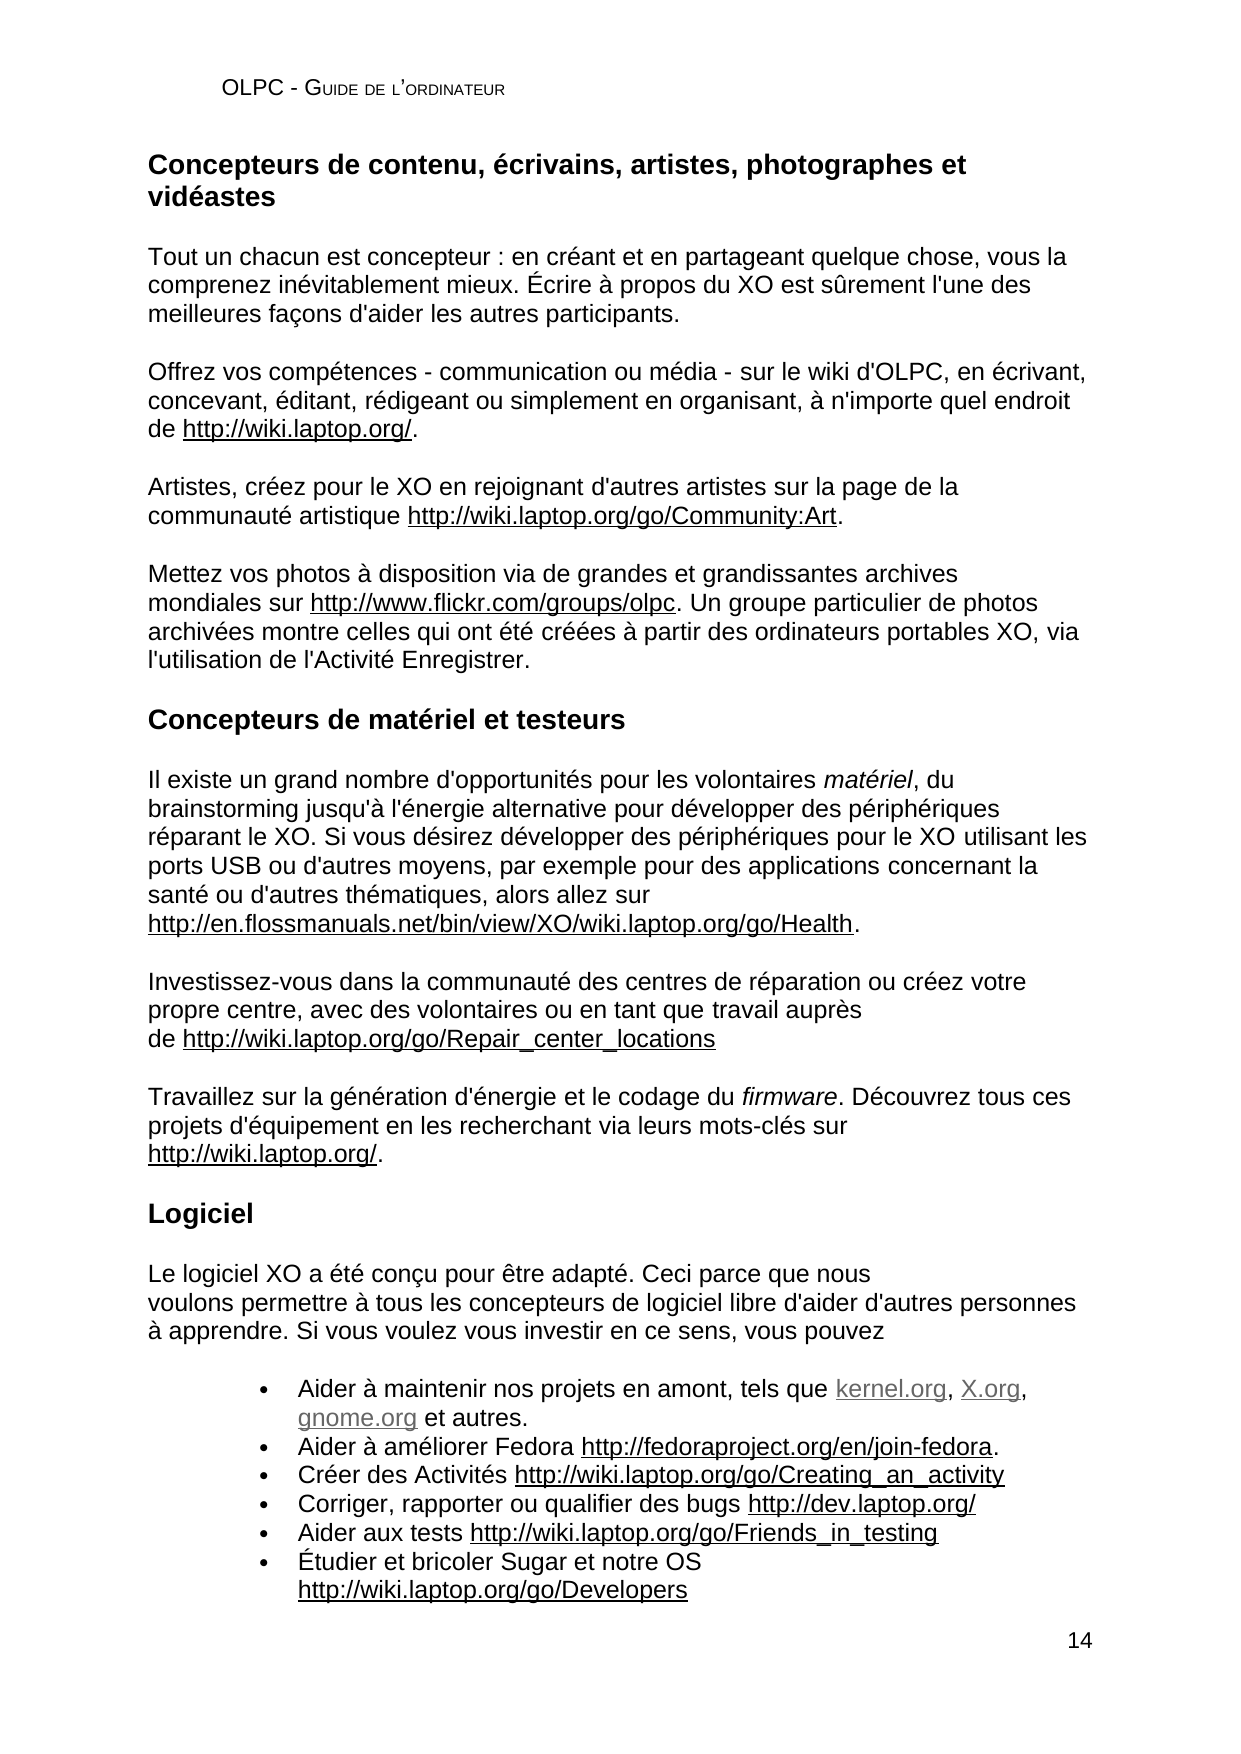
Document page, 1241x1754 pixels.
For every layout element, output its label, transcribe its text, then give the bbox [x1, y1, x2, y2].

text Investissez-vous dans la communauté des centres de réparation ou créez votre propre centre, avec des volontaires ou en tant que travail auprès de http://wiki.laptop.org/go/Repair_center_locations [148, 966, 1092, 1053]
text Le logiciel XO a été conçu pour être adapté. Ceci parce que nous voulons permettre à tous les concepteurs de logiciel libre d'aider d'autres personnes à apprendre. Si vous voulez vous investir en ce sens, vous pouvez [148, 1259, 1092, 1345]
text Travaillez sur la génération d'énergie et le codage du firmware. Découvrez tous ces projets d'équipement en les recherchant via leurs mots-clés sur http://wiki.laptop.org/. [148, 1082, 1092, 1168]
list Corriger, rapporter ou qualifier des bugs http://dev.laptop.org/ [260, 1489, 1092, 1518]
text Artistes, créez pour le XO en rejoignant d'autres artistes sur la page de la communauté artistique http://wiki.laptop.org/go/Community:Art. [148, 472, 1092, 530]
text Mettez vos photos à disposition via de grandes et grandissantes archives mondiales sur http://www.flickr.com/groups/olpc. Un groupe particulier de photos archivées montre celles qui ont été créées à partir des ordinateurs portables XO, via l'utilisation de l'Activité Enregistrer. [148, 559, 1092, 674]
text Tout un chacun est concepteur : en créant et en partageant quelque chose, vous la comprenez inévitablement mieux. Écrire à propos du XO est sûrement l'une des meilleures façons d'aider les autres participants. [148, 242, 1092, 328]
text Concepteurs de matériel et testeurs [148, 703, 1092, 736]
text Logiciel [148, 1197, 1092, 1230]
list Créer des Activités http://wiki.laptop.org/go/Creating_an_activity [260, 1461, 1092, 1489]
text Il existe un grand nombre d'opportunités pour les volontaires matériel, du brainstorming jusqu'à l'énergie alternative pour développer des périphériques réparant le XO. Si vous désirez développer des périphériques pour le XO utilisant les ports USB ou d'autres moyens, par exemple pour des applications concernant la santé ou d'autres thématiques, alors allez sur http://en.flossmanuals.net/bin/view/XO/wiki.laptop.org/go/Health. [148, 765, 1092, 937]
list Aider à améliorer Fedora http://fedoraproject.org/en/join-fedora. [260, 1432, 1092, 1461]
text Concepteurs de contenu, écrivains, artistes, photographes et vidéastes [148, 148, 1092, 212]
list Aider aux tests http://wiki.laptop.org/go/Friends_in_testing [260, 1518, 1092, 1547]
text Offrez vos compétences - communication ou média - sur le wiki d'OLPC, en écrivant, concevant, éditant, rédigeant ou simplement en organisant, à n'importe quel endroit de http://wiki.laptop.org/. [148, 357, 1092, 443]
list Étudier et bricoler Sugar et notre OS http://wiki.laptop.org/go/Developers [260, 1547, 1092, 1604]
list Aider à maintenir nos projets en amont, tels que kernel.org, X.org, gnome.org et autres. [260, 1374, 1092, 1432]
